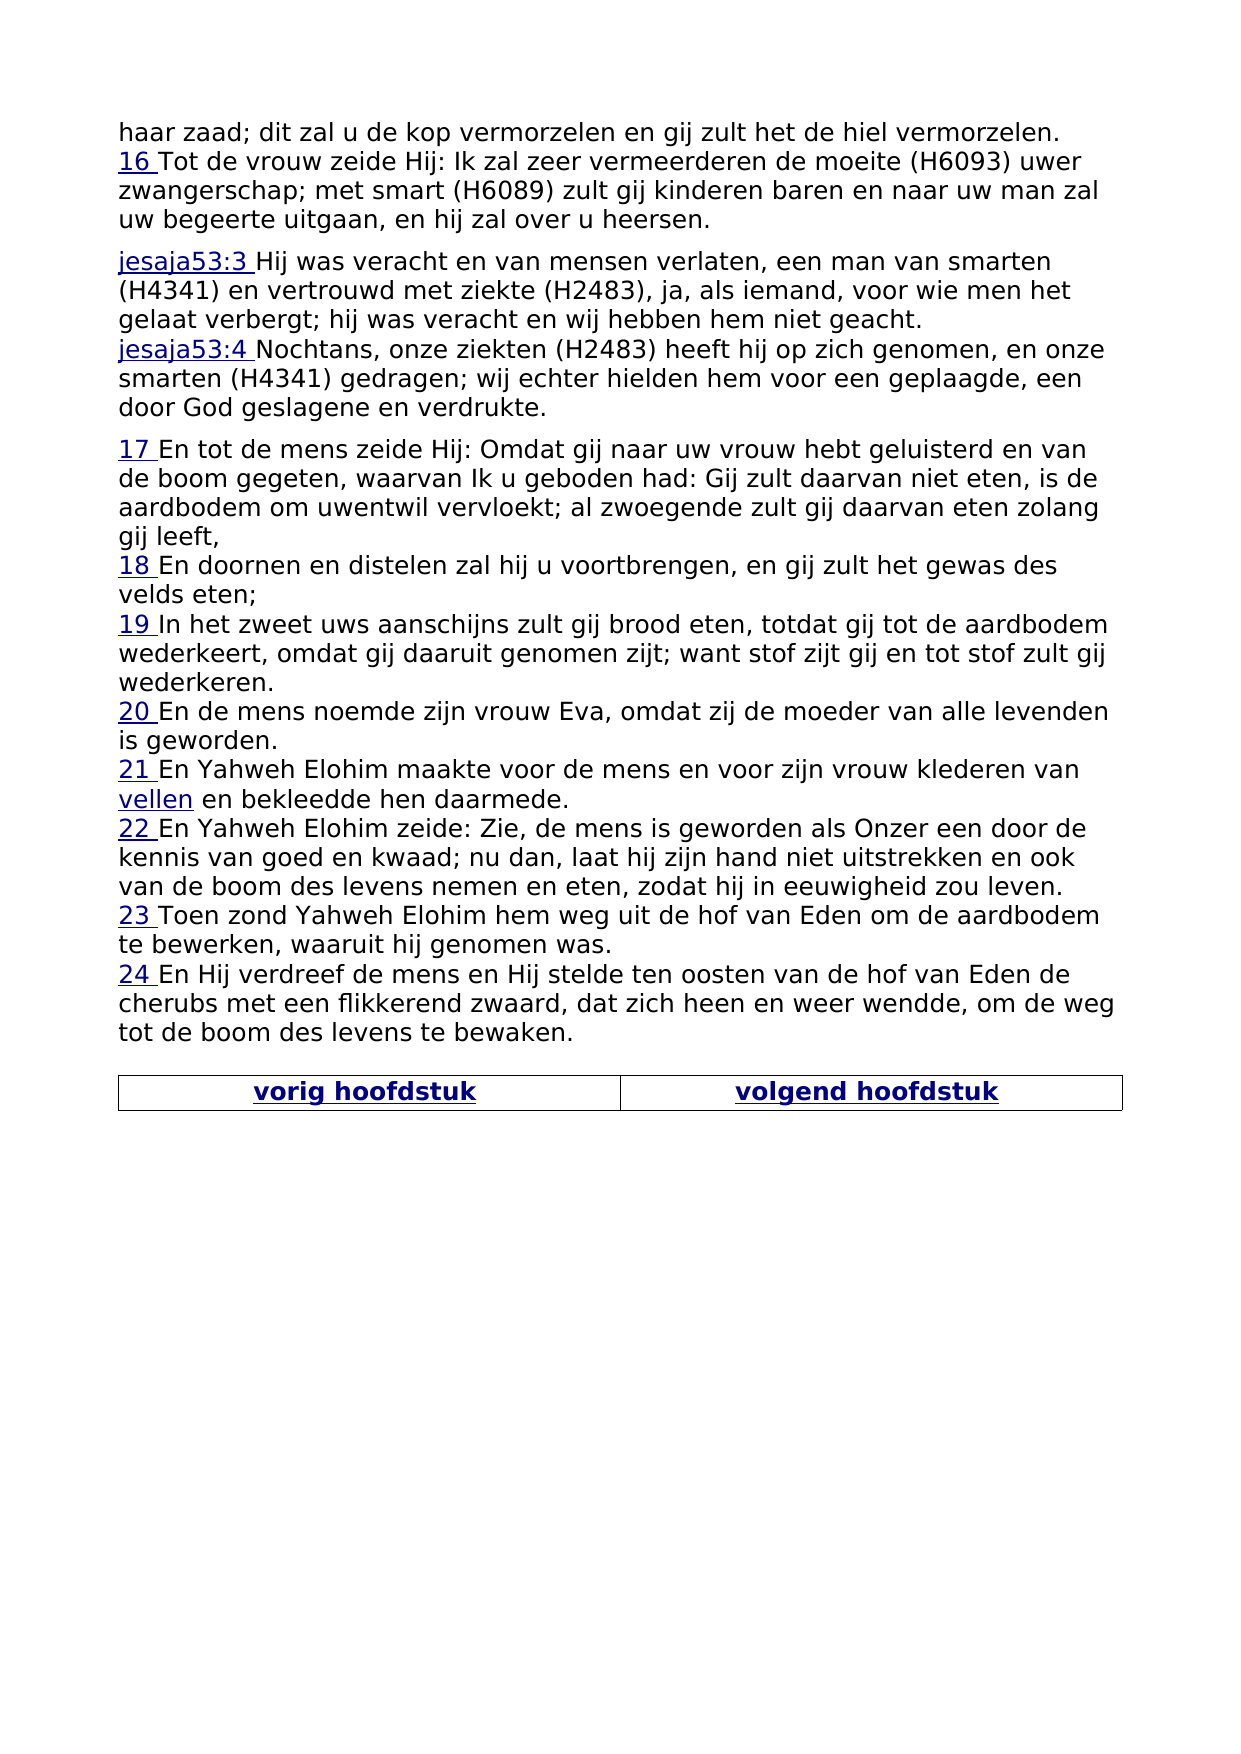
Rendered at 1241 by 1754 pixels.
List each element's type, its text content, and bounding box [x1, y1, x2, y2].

table_header vorig hoofdstuk [119, 1076, 620, 1110]
text haar zaad; dit zal u de kop vermorzelen en gij zult het de hiel vermorzelen. 16 Tot de vrouw zeide Hij: Ik zal zeer vermeerderen de moeite (H6093) uwer zwangerschap; met smart (H6089) zult gij kinderen baren en naar uw man zal uw begeerte uitgaan, en hij zal over u heersen. [118, 118, 1122, 235]
table_header volgend hoofdstuk [621, 1076, 1122, 1110]
text 17 En tot de mens zeide Hij: Omdat gij naar uw vrouw hebt geluisterd en van de boom gegeten, waarvan Ik u geboden had: Gij zult daarvan niet eten, is de aardbodem om uwentwil vervloekt; al zwoegende zult gij daarvan eten zolang gij leeft, 18 En doornen en distelen zal hij u voortbrengen, en gij zult het gewas des velds eten; 19 In het zweet uws aanschijns zult gij brood eten, totdat gij tot de aardbodem wederkeert, omdat gij daaruit genomen zijt; want stof zijt gij en tot stof zult gij wederkeren. 20 En de mens noemde zijn vrouw Eva, omdat zij de moeder van alle levenden is geworden. 21 En Yahweh Elohim maakte voor de mens en voor zijn vrouw klederen van vellen en bekleedde hen daarmede. 22 En Yahweh Elohim zeide: Zie, de mens is geworden als Onzer een door de kennis van goed en kwaad; nu dan, laat hij zijn hand niet uitstrekken en ook van de boom des levens nemen en eten, zodat hij in eeuwigheid zou leven. 23 Toen zond Yahweh Elohim hem weg uit de hof van Eden om de aardbodem te bewerken, waaruit hij genomen was. 24 En Hij verdreef de mens en Hij stelde ten oosten van de hof van Eden de cherubs met een flikkerend zwaard, dat zich heen en weer wendde, om de weg tot de boom des levens te bewaken. [118, 435, 1122, 1047]
text jesaja53:3 Hij was veracht en van mensen verlaten, een man van smarten (H4341) en vertrouwd met ziekte (H2483), ja, als iemand, voor wie men het gelaat verbergt; hij was veracht en wij hebben hem niet geacht. jesaja53:4 Nochtans, onze ziekten (H2483) heeft hij op zich genomen, en onze smarten (H4341) gedragen; wij echter hielden hem voor een geplaagde, een door God geslagene en verdrukte. [118, 247, 1122, 422]
